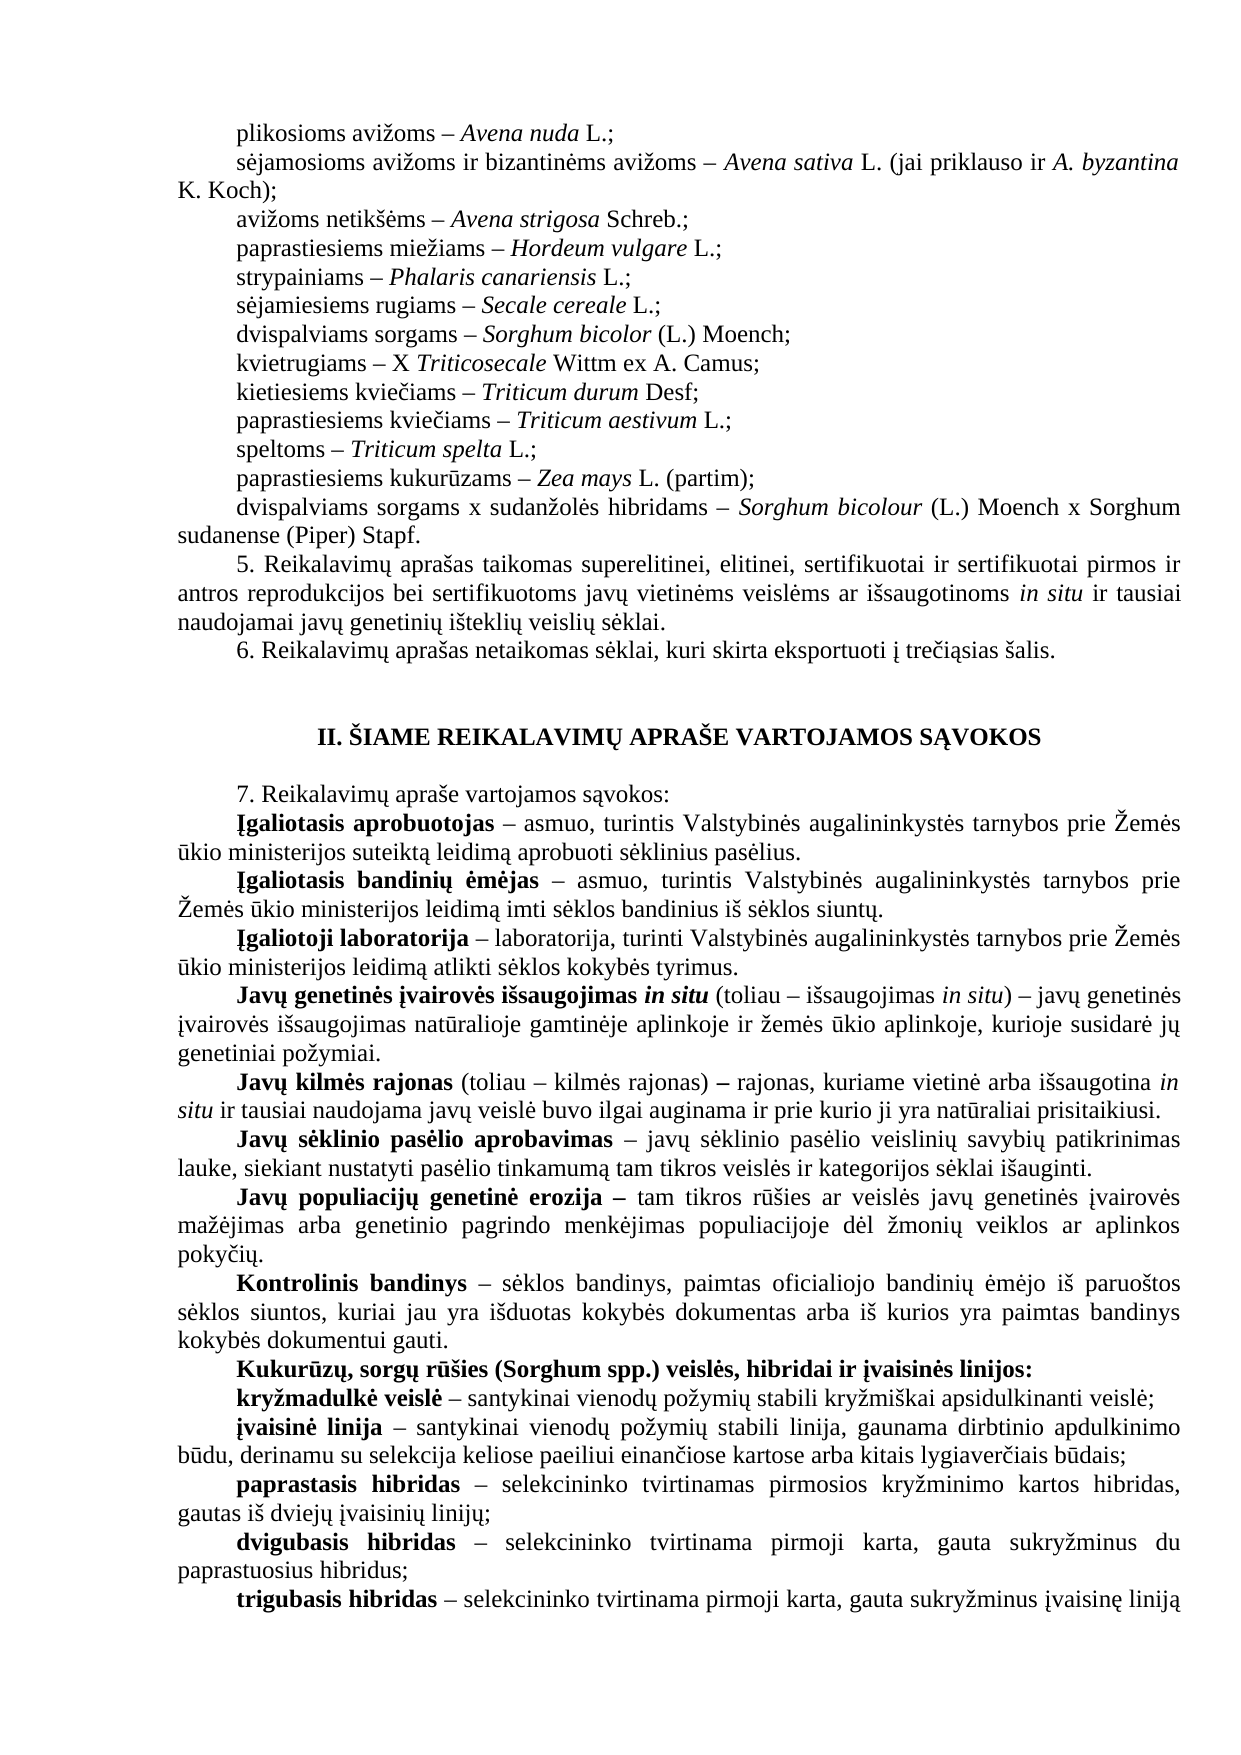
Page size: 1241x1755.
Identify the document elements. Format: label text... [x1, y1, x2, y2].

text Kukurūzų, sorgų rūšies (Sorghum spp.) veislės, hibridai ir įvaisinės linijos: [177, 1354, 1181, 1383]
text kvietrugiams – X Triticosecale Wittm ex A. Camus; [177, 348, 1181, 377]
text avižoms netikšėms – Avena strigosa Schreb.; [177, 204, 1181, 233]
text dvispalviams sorgams x sudanžolės hibridams – Sorghum bicolour (L.) Moench x Sorghum sudanense (Piper) Stapf. [177, 492, 1181, 549]
text dvigubasis hibridas – selekcininko tvirtinama pirmoji karta, gauta sukryžminus du paprastuosius hibridus; [177, 1527, 1181, 1584]
text II. ŠIAME REIKALAVIMŲ APRAŠE VARTOJAMOS SĄVOKOS [177, 722, 1181, 751]
text sėjamiesiems rugiams – Secale cereale L.; [177, 291, 1181, 319]
text paprastiesiems miežiams – Hordeum vulgare L.; [177, 233, 1181, 262]
text paprastiesiems kviečiams – Triticum aestivum L.; [177, 406, 1181, 434]
text Javų kilmės rajonas (toliau – kilmės rajonas) – rajonas, kuriame vietinė arba išsaugotina in situ ir tausiai naudojama javų veislė buvo ilgai auginama ir prie kurio ji yra natūraliai prisitaikiusi. [177, 1067, 1181, 1124]
text strypainiams – Phalaris canariensis L.; [177, 262, 1181, 291]
text Įgaliotasis bandinių ėmėjas – asmuo, turintis Valstybinės augalininkystės tarnybos prie Žemės ūkio ministerijos leidimą imti sėklos bandinius iš sėklos siuntų. [177, 866, 1181, 923]
text 6. Reikalavimų aprašas netaikomas sėklai, kuri skirta eksportuoti į trečiąsias šalis. [177, 636, 1181, 664]
text plikosioms avižoms – Avena nuda L.; [177, 118, 1181, 147]
text Javų genetinės įvairovės išsaugojimas in situ (toliau – išsaugojimas in situ) – javų genetinės įvairovės išsaugojimas natūralioje gamtinėje aplinkoje ir žemės ūkio aplinkoje, kurioje susidarė jų genetiniai požymiai. [177, 981, 1181, 1067]
text kietiesiems kviečiams – Triticum durum Desf; [177, 377, 1181, 406]
text 5. Reikalavimų aprašas taikomas superelitinei, elitinei, sertifikuotai ir sertifikuotai pirmos ir antros reprodukcijos bei sertifikuotoms javų vietinėms veislėms ar išsaugotinoms in situ ir tausiai naudojamai javų genetinių išteklių veislių sėklai. [177, 549, 1181, 636]
text sėjamosioms avižoms ir bizantinėms avižoms – Avena sativa L. (jai priklauso ir A. byzantina K. Koch); [177, 147, 1181, 204]
text paprastasis hibridas – selekcininko tvirtinamas pirmosios kryžminimo kartos hibridas, gautas iš dviejų įvaisinių linijų; [177, 1469, 1181, 1527]
text dvispalviams sorgams – Sorghum bicolor (L.) Moench; [177, 319, 1181, 348]
text kryžmadulkė veislė – santykinai vienodų požymių stabili kryžmiškai apsidulkinanti veislė; [177, 1383, 1181, 1412]
text 7. Reikalavimų apraše vartojamos sąvokos: [177, 779, 1181, 808]
text trigubasis hibridas – selekcininko tvirtinama pirmoji karta, gauta sukryžminus įvaisinę liniją [177, 1584, 1181, 1613]
text Javų sėklinio pasėlio aprobavimas – javų sėklinio pasėlio veislinių savybių patikrinimas lauke, siekiant nustatyti pasėlio tinkamumą tam tikros veislės ir kategorijos sėklai išauginti. [177, 1124, 1181, 1182]
text Javų populiacijų genetinė erozija – tam tikros rūšies ar veislės javų genetinės įvairovės mažėjimas arba genetinio pagrindo menkėjimas populiacijoje dėl žmonių veiklos ar aplinkos pokyčių. [177, 1182, 1181, 1268]
text paprastiesiems kukurūzams – Zea mays L. (partim); [177, 463, 1181, 492]
text Įgaliotasis aprobuotojas – asmuo, turintis Valstybinės augalininkystės tarnybos prie Žemės ūkio ministerijos suteiktą leidimą aprobuoti sėklinius pasėlius. [177, 808, 1181, 866]
text Kontrolinis bandinys – sėklos bandinys, paimtas oficialiojo bandinių ėmėjo iš paruoštos sėklos siuntos, kuriai jau yra išduotas kokybės dokumentas arba iš kurios yra paimtas bandinys kokybės dokumentui gauti. [177, 1268, 1181, 1354]
text Įgaliotoji laboratorija – laboratorija, turinti Valstybinės augalininkystės tarnybos prie Žemės ūkio ministerijos leidimą atlikti sėklos kokybės tyrimus. [177, 923, 1181, 981]
text speltoms – Triticum spelta L.; [177, 434, 1181, 463]
text įvaisinė linija – santykinai vienodų požymių stabili linija, gaunama dirbtinio apdulkinimo būdu, derinamu su selekcija keliose paeiliui einančiose kartose arba kitais lygiaverčiais būdais; [177, 1412, 1181, 1469]
